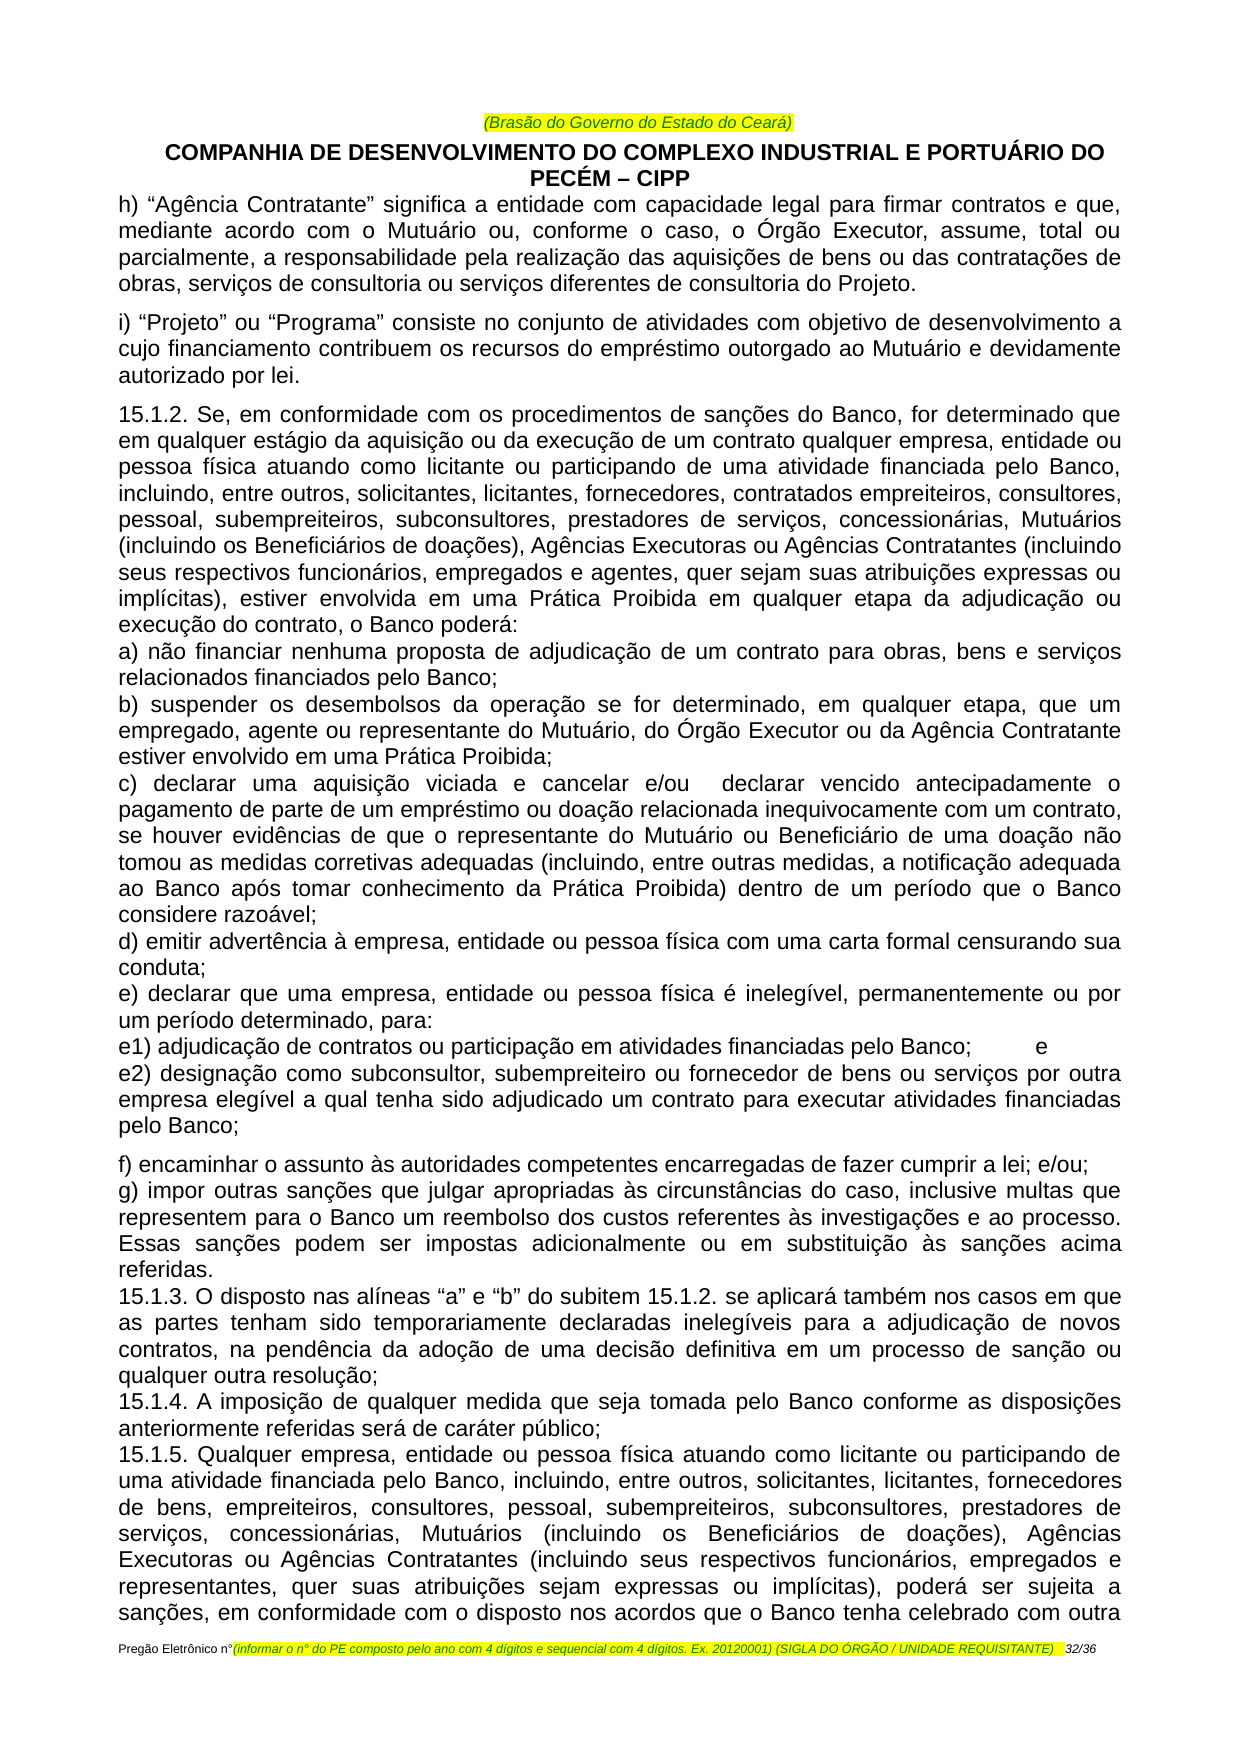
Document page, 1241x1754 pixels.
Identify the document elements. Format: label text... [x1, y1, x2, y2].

text 15.1.4. A imposição de qualquer medida que seja tomada pelo Banco conforme as disposições anteriormente referidas será de caráter público; [118, 1388, 1122, 1441]
text 15.1.5. Qualquer empresa, entidade ou pessoa física atuando como licitante ou participando de uma atividade financiada pelo Banco, incluindo, entre outros, solicitantes, licitantes, fornecedores de bens, empreiteiros, consultores, pessoal, subempreiteiros, subconsultores, prestadores de serviços, concessionárias, Mutuários (incluindo os Beneficiários de doações), Agências Executoras ou Agências Contratantes (incluindo seus respectivos funcionários, empregados e representantes, quer suas atribuições sejam expressas ou implícitas), poderá ser sujeita a sanções, em conformidade com o disposto nos acordos que o Banco tenha celebrado com outra [118, 1441, 1122, 1625]
text 15.1.3. O disposto nas alíneas “a” e “b” do subitem 15.1.2. se aplicará também nos casos em que as partes tenham sido temporariamente declaradas inelegíveis para a adjudicação de novos contratos, na pendência da adoção de uma decisão definitiva em um processo de sanção ou qualquer outra resolução; [118, 1283, 1122, 1388]
text b) suspender os desembolsos da operação se for determinado, em qualquer etapa, que um empregado, agente ou representante do Mutuário, do Órgão Executor ou da Agência Contratante estiver envolvido em uma Prática Proibida; [118, 691, 1122, 769]
text a) não financiar nenhuma proposta de adjudicação de um contrato para obras, bens e serviços relacionados financiados pelo Banco; [118, 638, 1122, 691]
text f) encaminhar o assunto às autoridades competentes encarregadas de fazer cumprir a lei; e/ou; [118, 1151, 1122, 1177]
text g) impor outras sanções que julgar apropriadas às circunstâncias do caso, inclusive multas que representem para o Banco um reembolso dos custos referentes às investigações e ao processo. Essas sanções podem ser impostas adicionalmente ou em substituição às sanções acima referidas. [118, 1177, 1122, 1283]
text d) emitir advertência à empresa, entidade ou pessoa física com uma carta formal censurando sua conduta; [118, 928, 1122, 980]
text h) “Agência Contratante” significa a entidade com capacidade legal para firmar contratos e que, mediante acordo com o Mutuário ou, conforme o caso, o Órgão Executor, assume, total ou parcialmente, a responsabilidade pela realização das aquisições de bens ou das contratações de obras, serviços de consultoria ou serviços diferentes de consultoria do Projeto. [118, 191, 1122, 297]
text i) “Projeto” ou “Programa” consiste no conjunto de atividades com objetivo de desenvolvimento a cujo financiamento contribuem os recursos do empréstimo outorgado ao Mutuário e devidamente autorizado por lei. [118, 309, 1122, 388]
text 15.1.2. Se, em conformidade com os procedimentos de sanções do Banco, for determinado que em qualquer estágio da aquisição ou da execução de um contrato qualquer empresa, entidade ou pessoa física atuando como licitante ou participando de uma atividade financiada pelo Banco, incluindo, entre outros, solicitantes, licitantes, fornecedores, contratados empreiteiros, consultores, pessoal, subempreiteiros, subconsultores, prestadores de serviços, concessionárias, Mutuários (incluindo os Beneficiários de doações), Agências Executoras ou Agências Contratantes (incluindo seus respectivos funcionários, empregados e agentes, quer sejam suas atribuições expressas ou implícitas), estiver envolvida em uma Prática Proibida em qualquer etapa da adjudicação ou execução do contrato, o Banco poderá: [118, 401, 1122, 638]
text e) declarar que uma empresa, entidade ou pessoa física é inelegível, permanentemente ou por um período determinado, para: [118, 980, 1122, 1033]
text e2) designação como subconsultor, subempreiteiro ou fornecedor de bens ou serviços por outra empresa elegível a qual tenha sido adjudicado um contrato para executar atividades financiadas pelo Banco; [118, 1059, 1122, 1138]
text c) declarar uma aquisição viciada e cancelar e/ou declarar vencido antecipadamente o pagamento de parte de um empréstimo ou doação relacionada inequivocamente com um contrato, se houver evidências de que o representante do Mutuário ou Beneficiário de uma doação não tomou as medidas corretivas adequadas (incluindo, entre outras medidas, a notificação adequada ao Banco após tomar conhecimento da Prática Proibida) dentro de um período que o Banco considere razoável; [118, 769, 1122, 928]
text e1) adjudicação de contratos ou participação em atividades financiadas pelo Banco; e [118, 1033, 1122, 1059]
